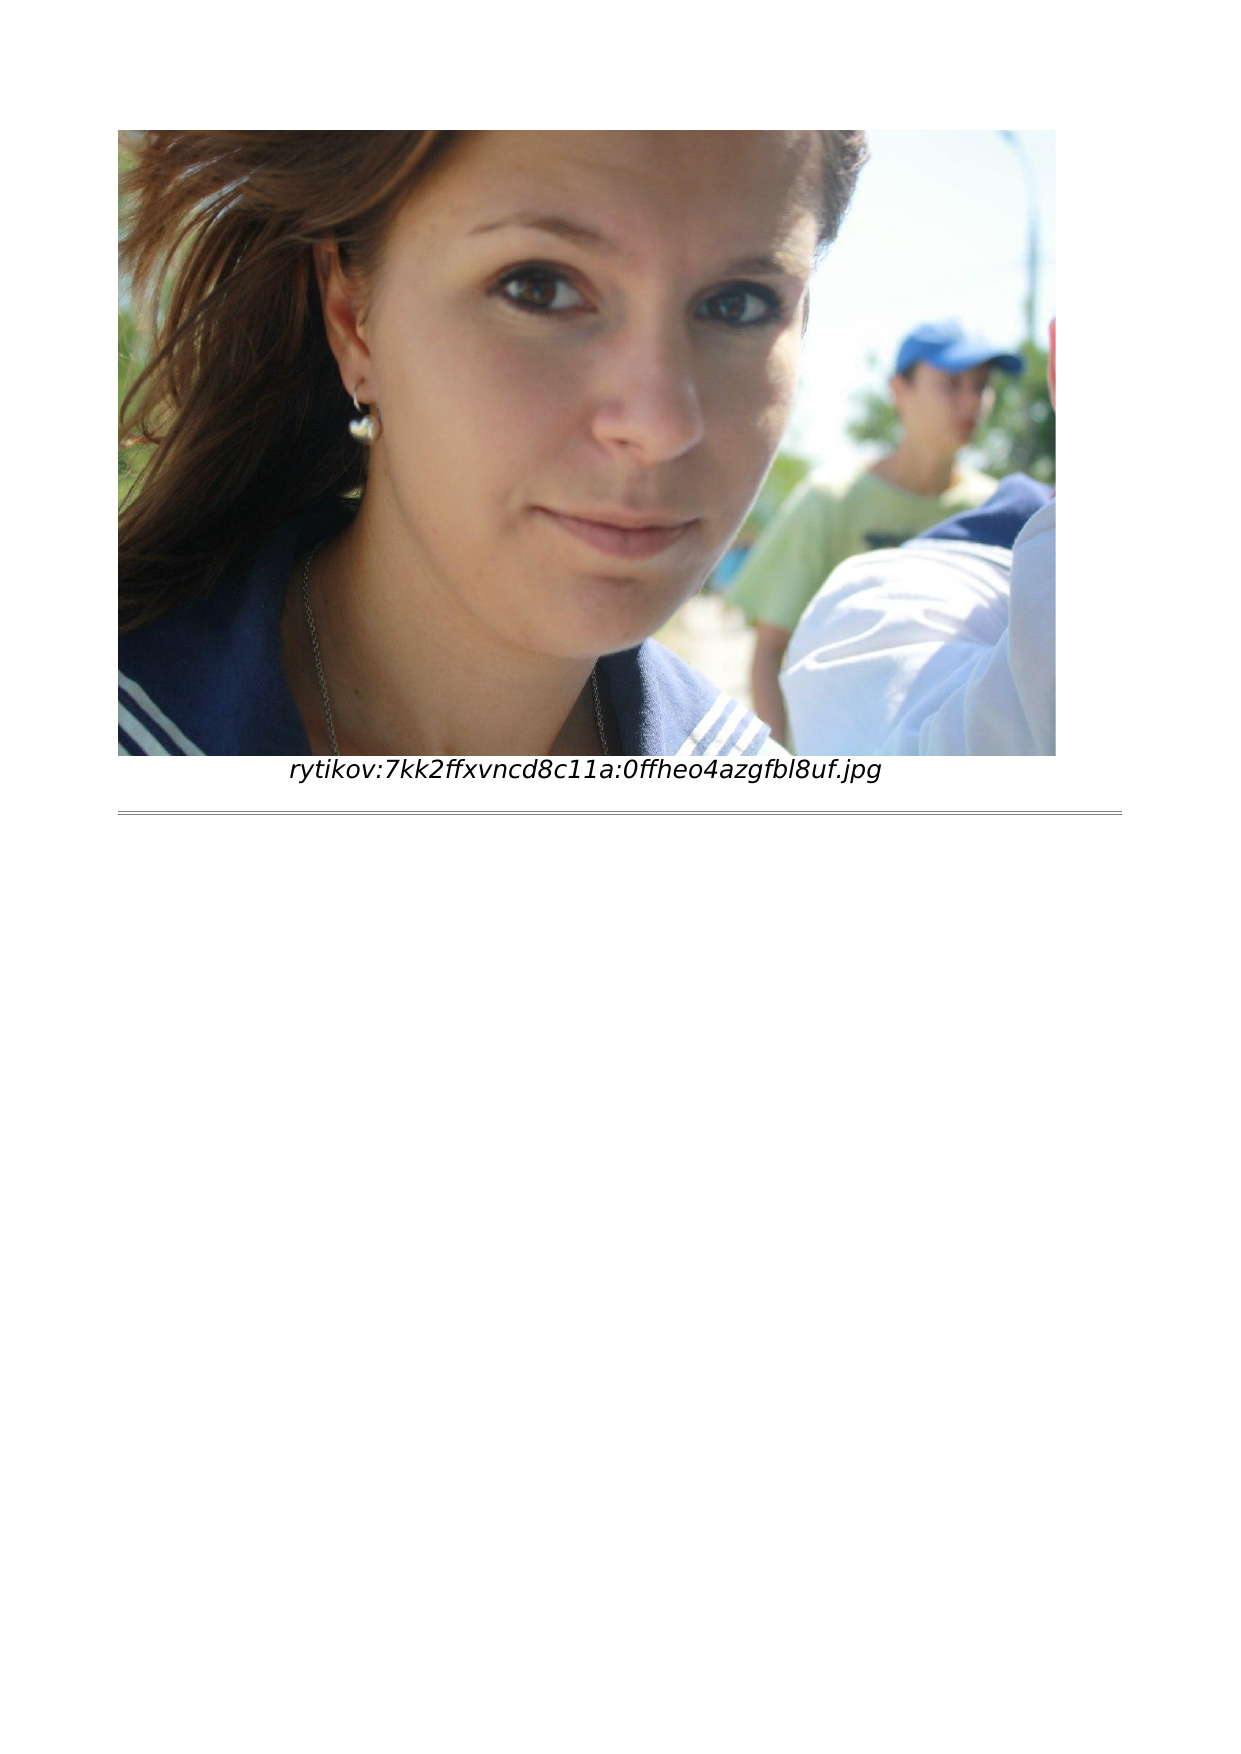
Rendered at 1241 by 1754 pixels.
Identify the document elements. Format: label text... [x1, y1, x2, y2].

text rytikov:7kk2ffxvncd8c11a:0ffheo4azgfbl8uf.jpg [118, 756, 1056, 784]
picture [118, 130, 1056, 756]
